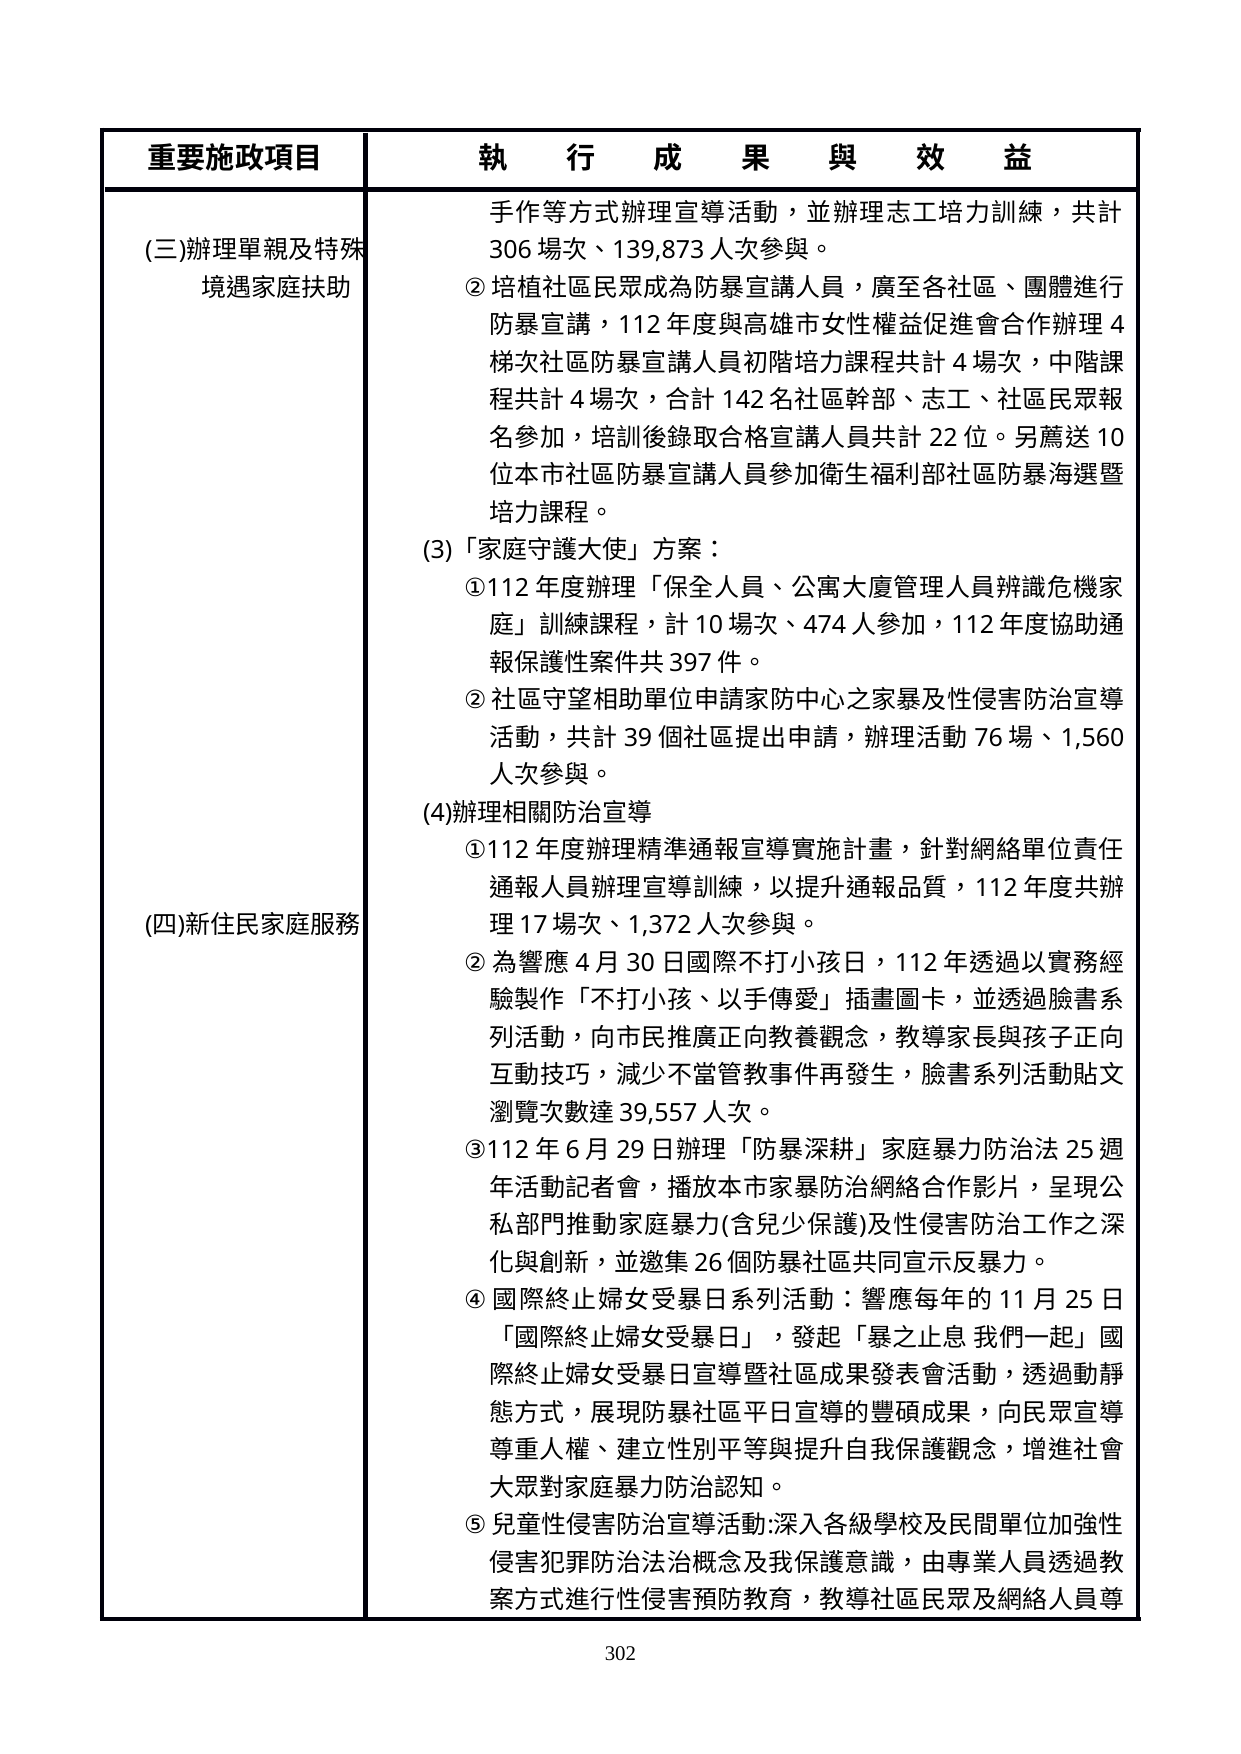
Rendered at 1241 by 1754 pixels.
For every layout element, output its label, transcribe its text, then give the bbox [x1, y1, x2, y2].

table_cell (三)辦理單親及特殊境遇家庭扶助 (四)新住民家庭服務 [104, 188, 363, 1616]
table_header 執 行 成 果 與 效 益 [368, 132, 1136, 187]
table_header 重要施政項目 [104, 132, 365, 187]
table_cell 手作等方式辦理宣導活動，並辦理志工培力訓練，共計306場次、139,873人次參與。 ②培植社區民眾成為防暴宣講人員，廣至各社區、團體進行防暴宣講，112年度與高雄市女性權益促進會合作辦理4梯次社區防暴宣講人員初階培力課程共計4場次，中階課程共計4場次，合計142名社區幹部、志工、社區民眾報名參加，培訓後錄取合格宣講人員共計22位。另薦送10位本市社區防暴宣講人員參加衛生福利部社區防暴海選暨培力課程。 (3)「家庭守護大使」方案： ①112年度辦理「保全人員、公寓大廈管理人員辨識危機家庭」訓練課程，計10場次、474人參加，112年度協助通報保護性案件共397件。 ②社區守望相助單位申請家防中心之家暴及性侵害防治宣導活動，共計39個社區提出申請，辦理活動76場、1,560人次參與。 (4)辦理相關防治宣導 ①112年度辦理精準通報宣導實施計畫，針對網絡單位責任通報人員辦理宣導訓練，以提升通報品質，112年度共辦理17場次、1,372人次參與。 ②為響應4月30日國際不打小孩日，112年透過以實務經驗製作「不打小孩、以手傳愛」插畫圖卡，並透過臉書系列活動，向市民推廣正向教養觀念，教導家長與孩子正向互動技巧，減少不當管教事件再發生，臉書系列活動貼文瀏覽次數達39,557人次。 ③112年6月29日辦理「防暴深耕」家庭暴力防治法25週年活動記者會，播放本市家暴防治網絡合作影片，呈現公私部門推動家庭暴力(含兒少保護)及性侵害防治工作之深化與創新，並邀集26個防暴社區共同宣示反暴力。 ④國際終止婦女受暴日系列活動：響應每年的11月25日「國際終止婦女受暴日」，發起「暴之止息 我們一起」國際終止婦女受暴日宣導暨社區成果發表會活動，透過動靜態方式，展現防暴社區平日宣導的豐碩成果，向民眾宣導尊重人權、建立性別平等與提升自我保護觀念，增進社會大眾對家庭暴力防治認知。 ⑤兒童性侵害防治宣導活動:深入各級學校及民間單位加強性侵害犯罪防治法治概念及我保護意識，由專業人員透過教案方式進行性侵害預防教育，教導社區民眾及網絡人員尊 [368, 192, 1136, 1616]
